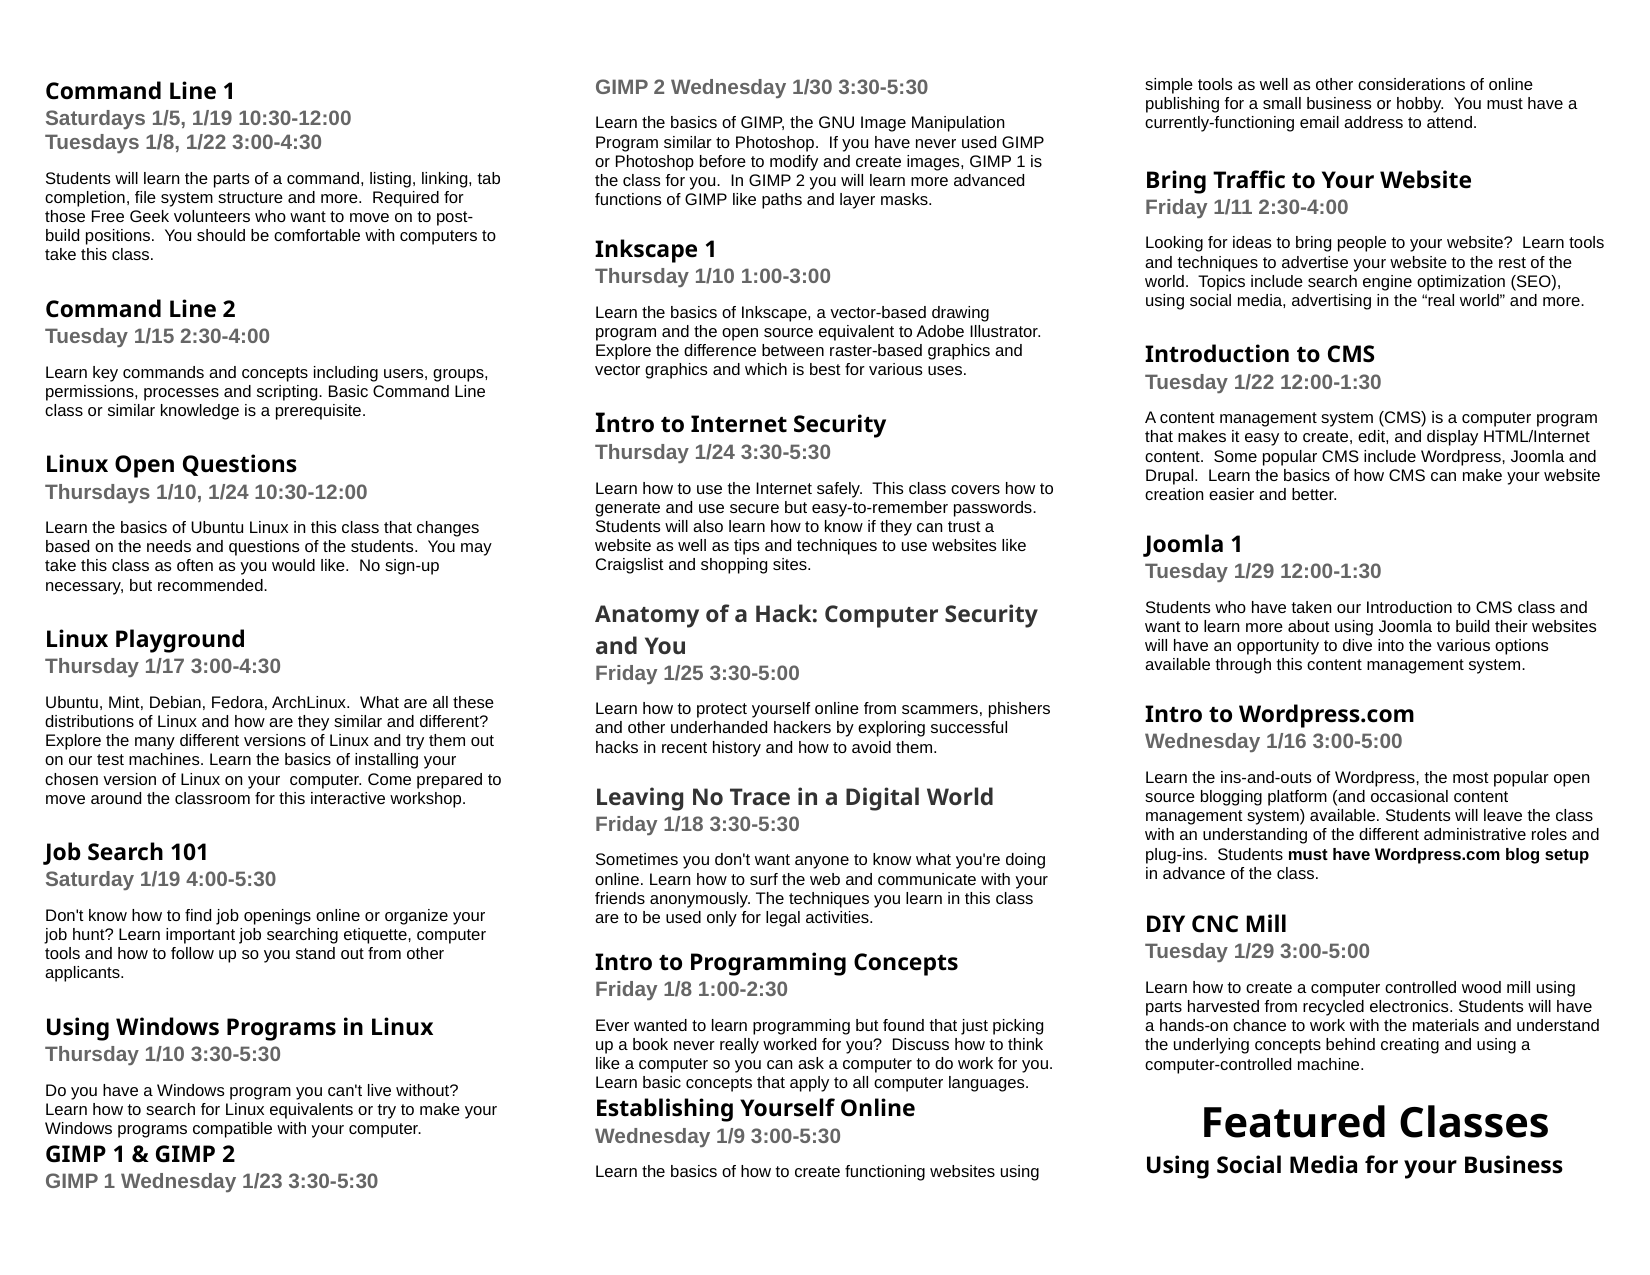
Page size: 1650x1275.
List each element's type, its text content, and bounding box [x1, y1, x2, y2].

text Students who have taken our Introduction to CMS class and want to learn more about using Joomla to build their websites will have an opportunity to dive into the various options available through this content management system. [1145, 597, 1605, 674]
text Learn the basics of how to create functioning websites using [595, 1162, 1055, 1181]
text GIMP 1 & GIMP 2 [45, 1138, 505, 1169]
text Learn how to create a computer controlled wood mill using parts harvested from recycled electronics. Students will have a hands-on chance to work with the materials and understand the underlying concepts behind creating and using a computer-controlled machine. [1145, 978, 1605, 1073]
text Tuesday 1/22 12:00-1:30 [1145, 370, 1605, 394]
text Friday 1/25 3:30-5:00 [595, 661, 1055, 685]
text Thursdays 1/10, 1/24 10:30-12:00 [45, 479, 505, 503]
text Learn how to protect yourself online from scammers, phishers and other underhanded hackers by exploring successful hacks in recent history and how to avoid them. [595, 699, 1055, 757]
text Featured Classes [1145, 1093, 1605, 1149]
text Bring Traffic to Your Website [1145, 164, 1605, 195]
text Anatomy of a Hack: Computer Security and You [595, 598, 1055, 661]
text DIY CNC Mill [1145, 908, 1605, 939]
text Friday 1/18 3:30-5:30 [595, 812, 1055, 836]
text Tuesday 1/15 2:30-4:00 [45, 324, 505, 348]
text Thursday 1/24 3:30-5:30 [595, 440, 1055, 464]
text Job Search 101 [45, 836, 505, 867]
text Tuesday 1/29 3:00-5:00 [1145, 939, 1605, 963]
text Don't know how to find job openings online or organize your job hunt? Learn important job searching etiquette, computer tools and how to follow up so you stand out from other applicants. [45, 906, 505, 982]
text Intro to Programming Concepts [595, 946, 1055, 977]
text Saturdays 1/5, 1/19 10:30-12:00 [45, 106, 505, 130]
text Sometimes you don't want anyone to know what you're doing online. Learn how to surf the web and communicate with your friends anonymously. The techniques you learn in this class are to be used only for legal activities. [595, 850, 1055, 927]
text Learn the basics of Ubuntu Linux in this class that changes based on the needs and questions of the students. You may take this class as often as you would like. No sign-up necessary, but recommended. [45, 518, 505, 594]
text Looking for ideas to bring people to your website? Learn tools and techniques to advertise your website to the rest of the world. Topics include search engine optimization (SEO), using social media, advertising in the “real world” and more. [1145, 233, 1605, 310]
text simple tools as well as other considerations of online publishing for a small business or hobby. You must have a currently-functioning email address to attend. [1145, 75, 1605, 132]
text Inkscape 1 [595, 233, 1055, 264]
text Tuesday 1/29 12:00-1:30 [1145, 559, 1605, 583]
text Intro to Wordpress.com [1145, 698, 1605, 729]
text Do you have a Windows program you can't live without? Learn how to search for Linux equivalents or try to make your Windows programs compatible with your computer. [45, 1080, 505, 1138]
text Using Social Media for your Business [1145, 1149, 1605, 1181]
text Thursday 1/17 3:00-4:30 [45, 654, 505, 678]
text Thursday 1/10 3:30-5:30 [45, 1042, 505, 1066]
text Thursday 1/10 1:00-3:00 [595, 264, 1055, 288]
text Command Line 2 [45, 293, 505, 324]
text Learn key commands and concepts including users, groups, permissions, processes and scripting. Basic Command Line class or similar knowledge is a prerequisite. [45, 362, 505, 420]
text Tuesdays 1/8, 1/22 3:00-4:30 [45, 130, 505, 154]
text A content management system (CMS) is a computer program that makes it easy to create, edit, and display HTML/Internet content. Some popular CMS include Wordpress, Joomla and Drupal. Learn the basics of how CMS can make your website creation easier and better. [1145, 408, 1605, 504]
text Wednesday 1/9 3:00-5:30 [595, 1123, 1055, 1147]
text Ubuntu, Mint, Debian, Fedora, ArchLinux. What are all these distributions of Linux and how are they similar and different? Explore the many different versions of Linux and try them out on our test machines. Learn the basics of installing your chosen version of Linux on your computer. Come prepared to move around the classroom for this interactive workshop. [45, 693, 505, 808]
text Using Windows Programs in Linux [45, 1011, 505, 1042]
text Students will learn the parts of a command, listing, linking, tab completion, file system structure and more. Required for those Free Geek volunteers who want to move on to post-build positions. You should be comfortable with computers to take this class. [45, 168, 505, 264]
text Ever wanted to learn programming but found that just picking up a book never really worked for you? Discuss how to think like a computer so you can ask a computer to do work for you. Learn basic concepts that apply to all computer languages. [595, 1016, 1055, 1092]
text Linux Playground [45, 623, 505, 654]
text Saturday 1/19 4:00-5:30 [45, 867, 505, 891]
text Friday 1/8 1:00-2:30 [595, 977, 1055, 1001]
text Wednesday 1/16 3:00-5:00 [1145, 729, 1605, 753]
text Introduction to CMS [1145, 338, 1605, 370]
text Joomla 1 [1145, 528, 1605, 559]
text Friday 1/11 2:30-4:00 [1145, 195, 1605, 219]
text Linux Open Questions [45, 448, 505, 479]
text GIMP 1 Wednesday 1/23 3:30-5:30 [45, 1169, 505, 1193]
text Intro to Internet Security [595, 403, 1055, 440]
text Learn the basics of GIMP, the GNU Image Manipulation Program similar to Photoshop. If you have never used GIMP or Photoshop before to modify and create images, GIMP 1 is the class for you. In GIMP 2 you will learn more advanced functions of GIMP like paths and layer masks. [595, 113, 1055, 209]
text Learn how to use the Internet safely. This class covers how to generate and use secure but easy-to-remember passwords. Students will also learn how to know if they can trust a website as well as tips and techniques to use websites like Craigslist and shopping sites. [595, 478, 1055, 574]
text Command Line 1 [45, 75, 505, 106]
text Learn the ins-and-outs of Wordpress, the most popular open source blogging platform (and occasional content management system) available. Students will leave the class with an understanding of the different administrative roles and plug-ins. Students must have Wordpress.com blog setup in advance of the class. [1145, 768, 1605, 883]
text Learn the basics of Inkscape, a vector-based drawing program and the open source equivalent to Adobe Illustrator. Explore the difference between raster-based graphics and vector graphics and which is best for various uses. [595, 303, 1055, 379]
text Establishing Yourself Online [595, 1092, 1055, 1123]
text Leaving No Trace in a Digital World [595, 781, 1055, 812]
text GIMP 2 Wednesday 1/30 3:30-5:30 [595, 75, 1055, 99]
